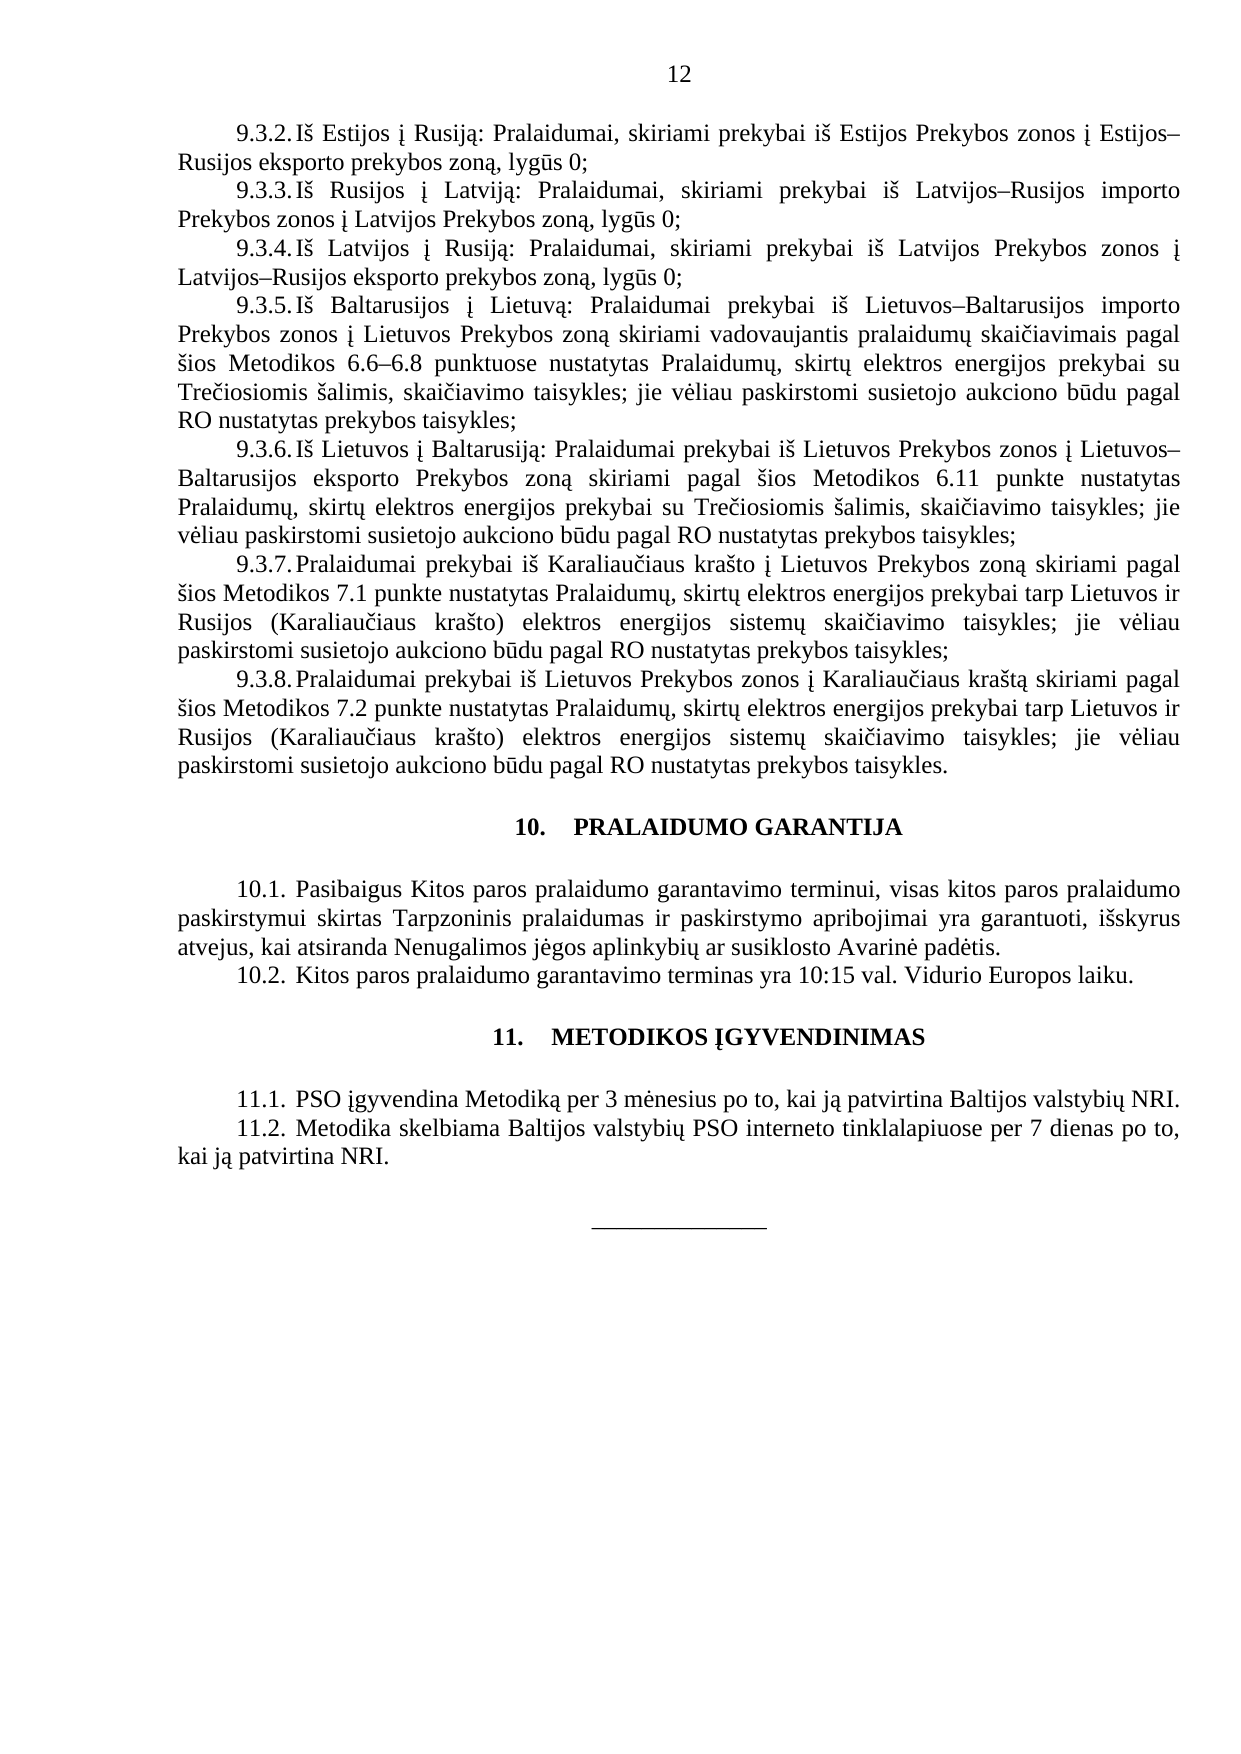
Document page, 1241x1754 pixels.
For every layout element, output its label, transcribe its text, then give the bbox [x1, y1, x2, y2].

text 10.2. Kitos paros pralaidumo garantavimo terminas yra 10:15 val. Vidurio Europos laiku. [177, 960, 1181, 989]
text 10.1. Pasibaigus Kitos paros pralaidumo garantavimo terminui, visas kitos paros pralaidumo paskirstymui skirtas Tarpzoninis pralaidumas ir paskirstymo apribojimai yra garantuoti, išskyrus atvejus, kai atsiranda Nenugalimos jėgos aplinkybių ar susiklosto Avarinė padėtis. [177, 874, 1181, 960]
text 11.2. Metodika skelbiama Baltijos valstybių PSO interneto tinklalapiuose per 7 dienas po to, kai ją patvirtina NRI. [177, 1113, 1181, 1170]
text ______________ [177, 1203, 1181, 1232]
text 9.3.4. Iš Latvijos į Rusiją: Pralaidumai, skiriami prekybai iš Latvijos Prekybos zonos į Latvijos–Rusijos eksporto prekybos zoną, lygūs 0; [177, 233, 1181, 291]
text 9.3.7. Pralaidumai prekybai iš Karaliaučiaus krašto į Lietuvos Prekybos zoną skiriami pagal šios Metodikos 7.1 punkte nustatytas Pralaidumų, skirtų elektros energijos prekybai tarp Lietuvos ir Rusijos (Karaliaučiaus krašto) elektros energijos sistemų skaičiavimo taisykles; jie vėliau paskirstomi susietojo aukciono būdu pagal RO nustatytas prekybos taisykles; [177, 549, 1181, 664]
text 9.3.5. Iš Baltarusijos į Lietuvą: Pralaidumai prekybai iš Lietuvos–Baltarusijos importo Prekybos zonos į Lietuvos Prekybos zoną skiriami vadovaujantis pralaidumų skaičiavimais pagal šios Metodikos 6.6–6.8 punktuose nustatytas Pralaidumų, skirtų elektros energijos prekybai su Trečiosiomis šalimis, skaičiavimo taisykles; jie vėliau paskirstomi susietojo aukciono būdu pagal RO nustatytas prekybos taisykles; [177, 291, 1181, 434]
text 9.3.6. Iš Lietuvos į Baltarusiją: Pralaidumai prekybai iš Lietuvos Prekybos zonos į Lietuvos– Baltarusijos eksporto Prekybos zoną skiriami pagal šios Metodikos 6.11 punkte nustatytas Pralaidumų, skirtų elektros energijos prekybai su Trečiosiomis šalimis, skaičiavimo taisykles; jie vėliau paskirstomi susietojo aukciono būdu pagal RO nustatytas prekybos taisykles; [177, 434, 1181, 549]
text 9.3.2. Iš Estijos į Rusiją: Pralaidumai, skiriami prekybai iš Estijos Prekybos zonos į Estijos–Rusijos eksporto prekybos zoną, lygūs 0; [177, 118, 1181, 176]
text 10. PRALAIDUMO GARANTIJA [177, 812, 1181, 841]
text 11. METODIKOS ĮGYVENDINIMAS [177, 1022, 1181, 1051]
text 9.3.8. Pralaidumai prekybai iš Lietuvos Prekybos zonos į Karaliaučiaus kraštą skiriami pagal šios Metodikos 7.2 punkte nustatytas Pralaidumų, skirtų elektros energijos prekybai tarp Lietuvos ir Rusijos (Karaliaučiaus krašto) elektros energijos sistemų skaičiavimo taisykles; jie vėliau paskirstomi susietojo aukciono būdu pagal RO nustatytas prekybos taisykles. [177, 664, 1181, 779]
text 11.1. PSO įgyvendina Metodiką per 3 mėnesius po to, kai ją patvirtina Baltijos valstybių NRI. [177, 1084, 1181, 1113]
text 9.3.3. Iš Rusijos į Latviją: Pralaidumai, skiriami prekybai iš Latvijos–Rusijos importo Prekybos zonos į Latvijos Prekybos zoną, lygūs 0; [177, 176, 1181, 233]
